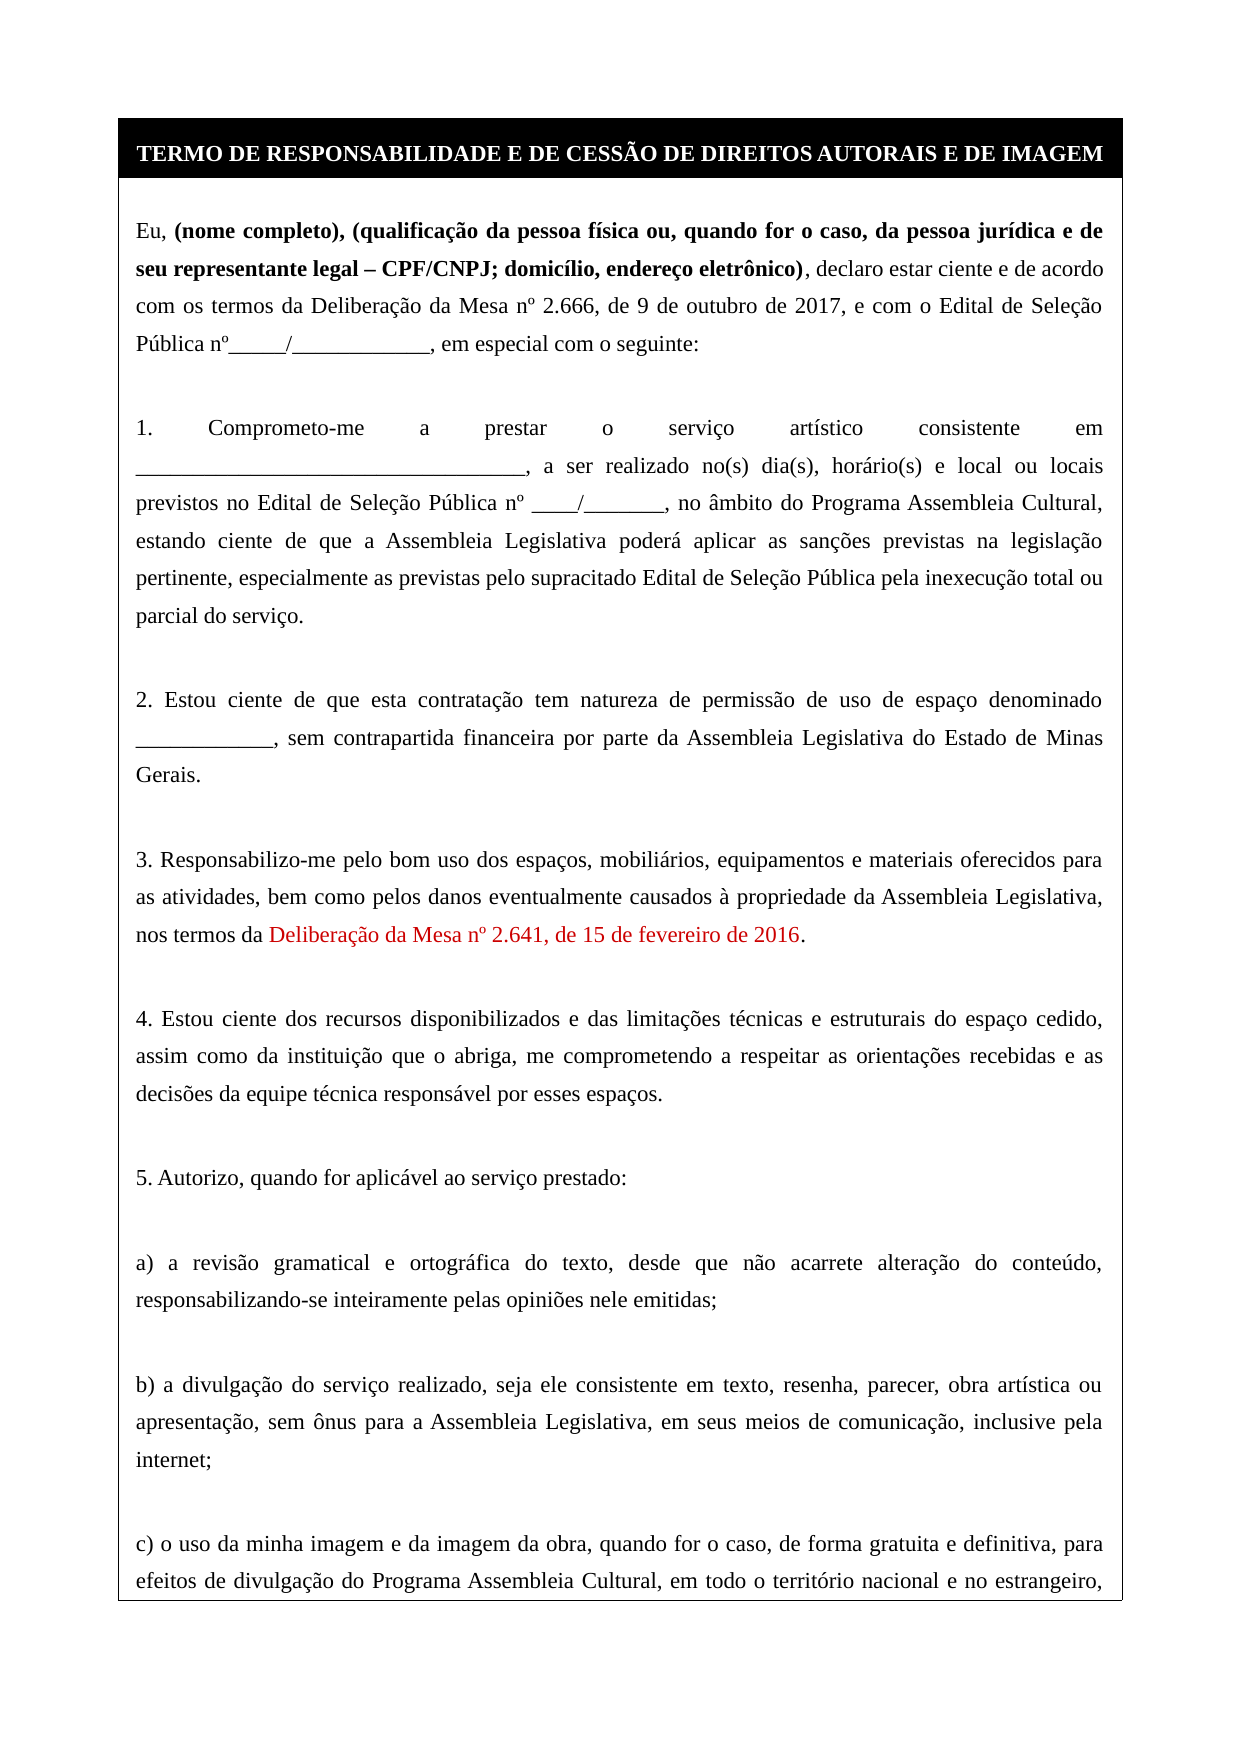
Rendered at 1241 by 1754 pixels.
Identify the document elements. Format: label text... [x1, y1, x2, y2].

table_cell Eu, (nome completo), (qualificação da pessoa física ou, quando for o caso, da pessoa jurídica e de seu representante legal – CPF/CNPJ; domicílio, endereço eletrônico), declaro estar ciente e de acordo com os termos da Deliberação da Mesa nº 2.666, de 9 de outubro de 2017, e com o Edital de Seleção Pública nº_____/____________, em especial com o seguinte: 1. Comprometo-me a prestar o serviço artístico consistente em __________________________________, a ser realizado no(s) dia(s), horário(s) e local ou locais previstos no Edital de Seleção Pública nº ____/_______, no âmbito do Programa Assembleia Cultural, estando ciente de que a Assembleia Legislativa poderá aplicar as sanções previstas na legislação pertinente, especialmente as previstas pelo supracitado Edital de Seleção Pública pela inexecução total ou parcial do serviço. 2. Estou ciente de que esta contratação tem natureza de permissão de uso de espaço denominado ____________, sem contrapartida financeira por parte da Assembleia Legislativa do Estado de Minas Gerais. 3. Responsabilizo-me pelo bom uso dos espaços, mobiliários, equipamentos e materiais oferecidos para as atividades, bem como pelos danos eventualmente causados à propriedade da Assembleia Legislativa, nos termos da Deliberação da Mesa nº 2.641, de 15 de fevereiro de 2016. 4. Estou ciente dos recursos disponibilizados e das limitações técnicas e estruturais do espaço cedido, assim como da instituição que o abriga, me comprometendo a respeitar as orientações recebidas e as decisões da equipe técnica responsável por esses espaços. 5. Autorizo, quando for aplicável ao serviço prestado: a) a revisão gramatical e ortográfica do texto, desde que não acarrete alteração do conteúdo, responsabilizando-se inteiramente pelas opiniões nele emitidas; b) a divulgação do serviço realizado, seja ele consistente em texto, resenha, parecer, obra artística ou apresentação, sem ônus para a Assembleia Legislativa, em seus meios de comunicação, inclusive pela internet; c) o uso da minha imagem e da imagem da obra, quando for o caso, de forma gratuita e definitiva, para efeitos de divulgação do Programa Assembleia Cultural, em todo o território nacional e no estrangeiro, [119, 178, 1122, 1600]
table_header TERMO DE RESPONSABILIDADE E DE CESSÃO DE DIREITOS AUTORAIS E DE IMAGEM [119, 119, 1122, 177]
